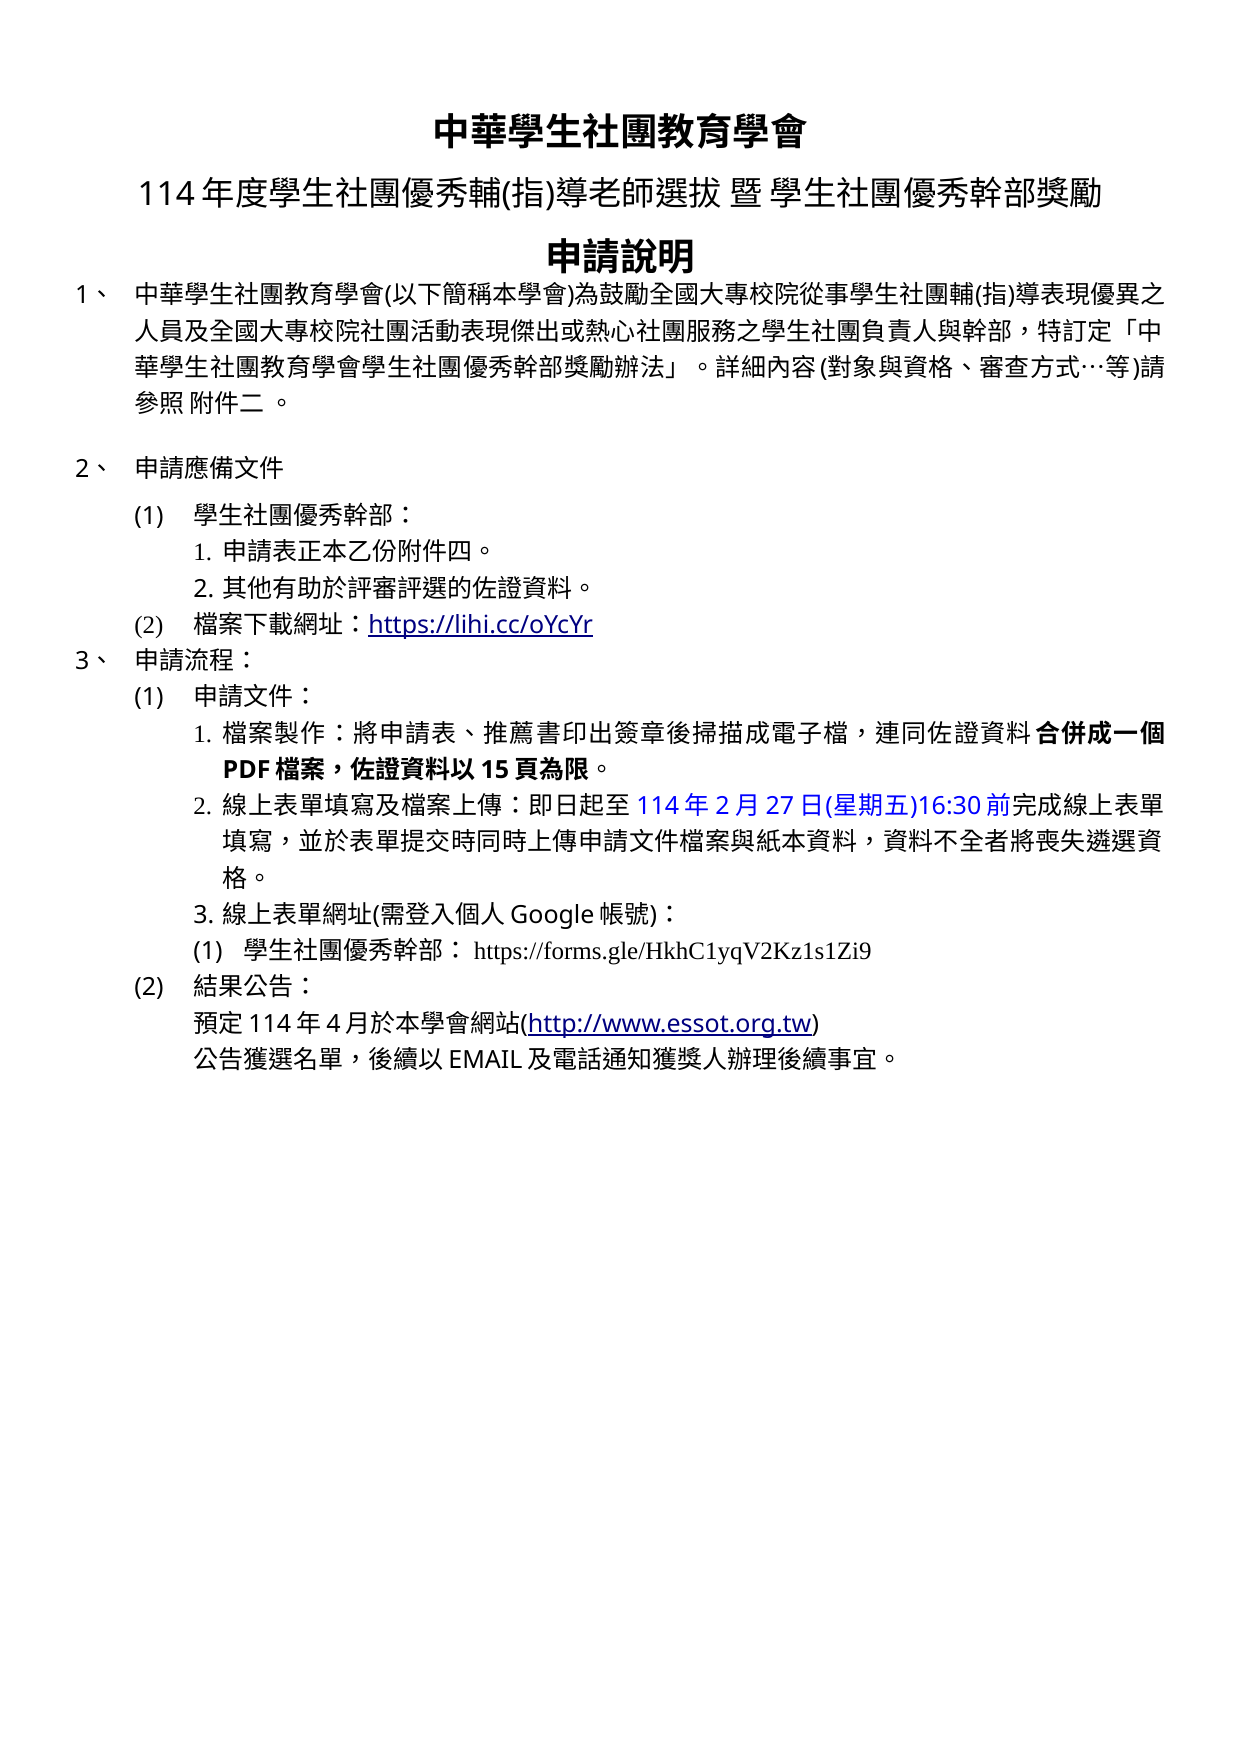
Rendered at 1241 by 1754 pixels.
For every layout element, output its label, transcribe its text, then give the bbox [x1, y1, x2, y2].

list 線上表單填寫及檔案上傳：即日起至114年2月27日(星期五)16:30前完成線上表單填寫，並於表單提交時同時上傳申請文件檔案與紙本資料，資料不全者將喪失遴選資格。 [193, 786, 1165, 894]
list 檔案製作：將申請表、推薦書印出簽章後掃描成電子檔，連同佐證資料合併成一個PDF檔案，佐證資料以15頁為限。 [193, 713, 1165, 786]
list 結果公告： [134, 967, 1165, 1003]
text 114年度學生社團優秀輔(指)導老師選拔 暨 學生社團優秀幹部獎勵 [75, 150, 1165, 212]
list 申請文件： [134, 677, 1165, 713]
list 申請應備文件 [75, 449, 1165, 485]
text 預定114年4月於本學會網站(http://www.essot.org.tw) [193, 1003, 1165, 1039]
list 檔案下載網址：https://lihi.cc/oYcYr [134, 604, 1165, 641]
list 其他有助於評審評選的佐證資料。 [193, 568, 1165, 604]
list 中華學生社團教育學會(以下簡稱本學會)為鼓勵全國大專校院從事學生社團輔(指)導表現優異之人員及全國大專校院社團活動表現傑出或熱心社團服務之學生社團負責人與幹部，特訂定「中華學生社團教育學會學生社團優秀幹部獎勵辦法」。詳細內容(對象與資格、審查方式…等)請參照 附件二 。 [75, 275, 1165, 420]
list 學生社團優秀幹部： https://forms.gle/HkhC1yqV2Kz1s1Zi9 [193, 931, 1165, 967]
text 申請說明 [75, 212, 1165, 275]
text 公告獲選名單，後續以EMAIL及電話通知獲獎人辦理後續事宜。 [193, 1039, 1165, 1076]
list 申請流程： [75, 641, 1165, 677]
text 中華學生社團教育學會 [75, 87, 1165, 150]
list 線上表單網址(需登入個人Google帳號)： [193, 894, 1165, 931]
list 學生社團優秀幹部： [134, 496, 1165, 532]
list 申請表正本乙份附件四。 [193, 532, 1165, 568]
